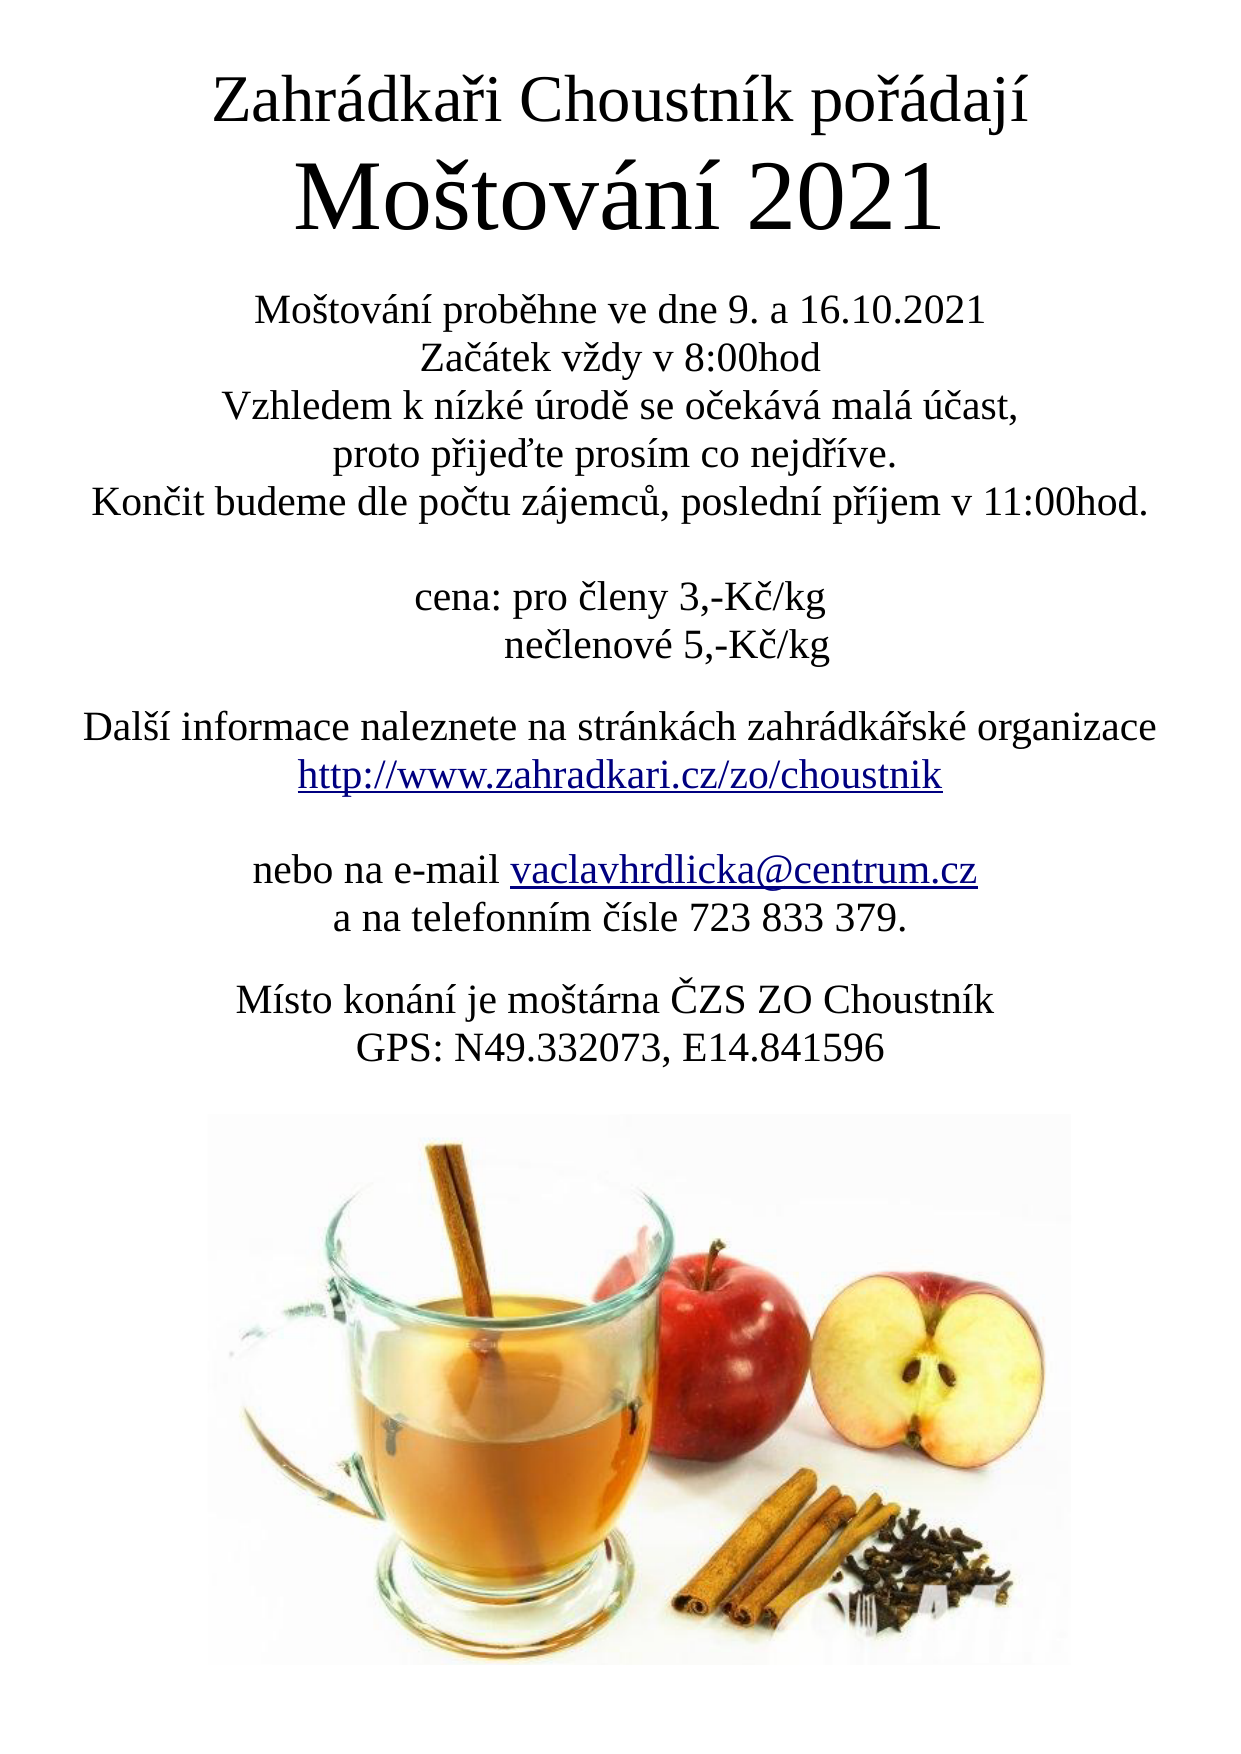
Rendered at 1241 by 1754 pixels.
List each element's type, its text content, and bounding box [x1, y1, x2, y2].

text Moštování proběhne ve dne 9. a 16.10.2021 [59, 284, 1181, 332]
text Místo konání je moštárna ČZS ZO Choustník [59, 974, 1181, 1022]
picture [207, 1114, 1072, 1665]
text Zahrádkaři Choustník pořádají [59, 59, 1181, 136]
text nečlenové 5,-Kč/kg [59, 620, 1181, 668]
text Končit budeme dle počtu zájemců, poslední příjem v 11:00hod. [59, 476, 1181, 524]
text Další informace naleznete na stránkách zahrádkářské organizace [59, 701, 1181, 749]
text nebo na e-mail vaclavhrdlicka@centrum.cz [59, 845, 1181, 893]
text GPS: N49.332073, E14.841596 [59, 1022, 1181, 1070]
text Začátek vždy v 8:00hod [59, 332, 1181, 380]
text http://www.zahradkari.cz/zo/choustnik [59, 749, 1181, 797]
text Vzhledem k nízké úrodě se očekává malá účast, [59, 380, 1181, 428]
text a na telefonním čísle 723 833 379. [59, 893, 1181, 941]
text cena: pro členy 3,-Kč/kg [59, 572, 1181, 620]
text Moštování 2021 [59, 136, 1181, 251]
text proto přijeďte prosím co nejdříve. [59, 428, 1181, 476]
